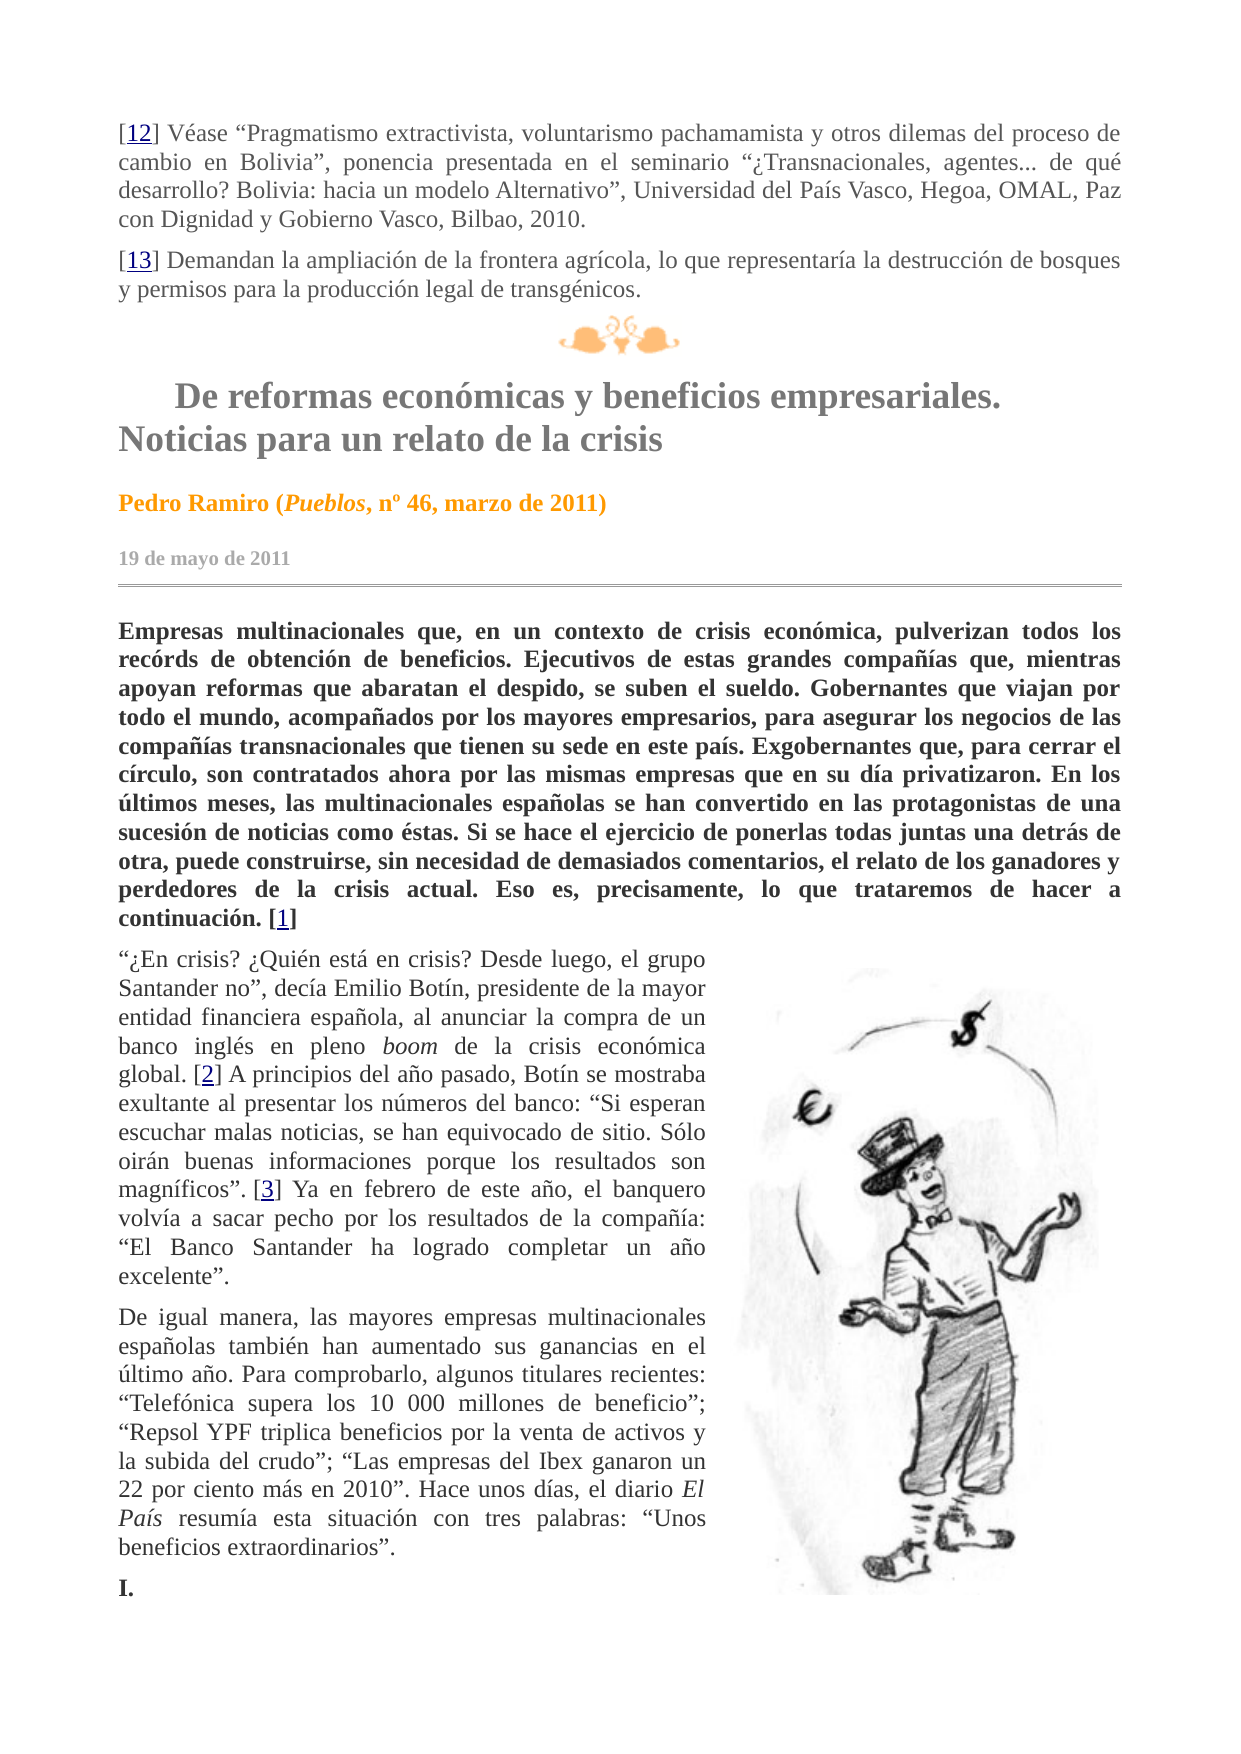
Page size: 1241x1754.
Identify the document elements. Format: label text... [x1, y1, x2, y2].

picture [557, 315, 683, 357]
picture [729, 968, 1099, 1595]
text “¿En crisis? ¿Quién está en crisis? Desde luego, el grupo Santander no”, decía Emilio Botín, presidente de la mayor entidad financiera española, al anunciar la compra de un banco inglés en pleno boom de la crisis económica global. [2] A principios del año pasado, Botín se mostraba exultante al presentar los números del banco: “Si esperan escuchar malas noticias, se han equivocado de sitio. Sólo oirán buenas informaciones porque los resultados son magníficos”. [3] Ya en febrero de este año, el banquero volvía a sacar pecho por los resultados de la compañía: “El Banco Santander ha logrado completar un año excelente”. [118, 944, 1122, 1289]
text De igual manera, las mayores empresas multinacionales españolas también han aumentado sus ganancias en el último año. Para comprobarlo, algunos titulares recientes: “Telefónica supera los 10 000 millones de beneficio”; “Repsol YPF triplica beneficios por la venta de activos y la subida del crudo”; “Las empresas del Ibex ganaron un 22 por ciento más en 2010”. Hace unos días, el diario El País resumía esta situación con tres palabras: “Unos beneficios extraordinarios”. [118, 1302, 729, 1561]
text Empresas multinacionales que, en un contexto de crisis económica, pulverizan todos los recórds de obtención de beneficios. Ejecutivos de estas grandes compañías que, mientras apoyan reformas que abaratan el despido, se suben el sueldo. Gobernantes que viajan por todo el mundo, acompañados por los mayores empresarios, para asegurar los negocios de las compañías transnacionales que tienen su sede en este país. Exgobernantes que, para cerrar el círculo, son contratados ahora por las mismas empresas que en su día privatizaron. En los últimos meses, las multinacionales españolas se han convertido en las protagonistas de una sucesión de noticias como éstas. Si se hace el ejercicio de ponerlas todas juntas una detrás de otra, puede construirse, sin necesidad de demasiados comentarios, el relato de los ganadores y perdedores de la crisis actual. Eso es, precisamente, lo que trataremos de hacer a continuación. [1] [118, 616, 1122, 932]
text I. [118, 1573, 1122, 1602]
text Pedro Ramiro (Pueblos, nº 46, marzo de 2011) 19 de mayo de 2011 [118, 459, 1122, 570]
text [13] Demandan la ampliación de la frontera agrícola, lo que representaría la destrucción de bosques y permisos para la producción legal de transgénicos. [118, 246, 1122, 303]
text De reformas económicas y beneficios empresariales. Noticias para un relato de la crisis [118, 373, 1122, 459]
text [12] Véase “Pragmatismo extractivista, voluntarismo pachamamista y otros dilemas del proceso de cambio en Bolivia”, ponencia presentada en el seminario “¿Transnacionales, agentes... de qué desarrollo? Bolivia: hacia un modelo Alternativo”, Universidad del País Vasco, Hegoa, OMAL, Paz con Dignidad y Gobierno Vasco, Bilbao, 2010. [118, 118, 1122, 233]
